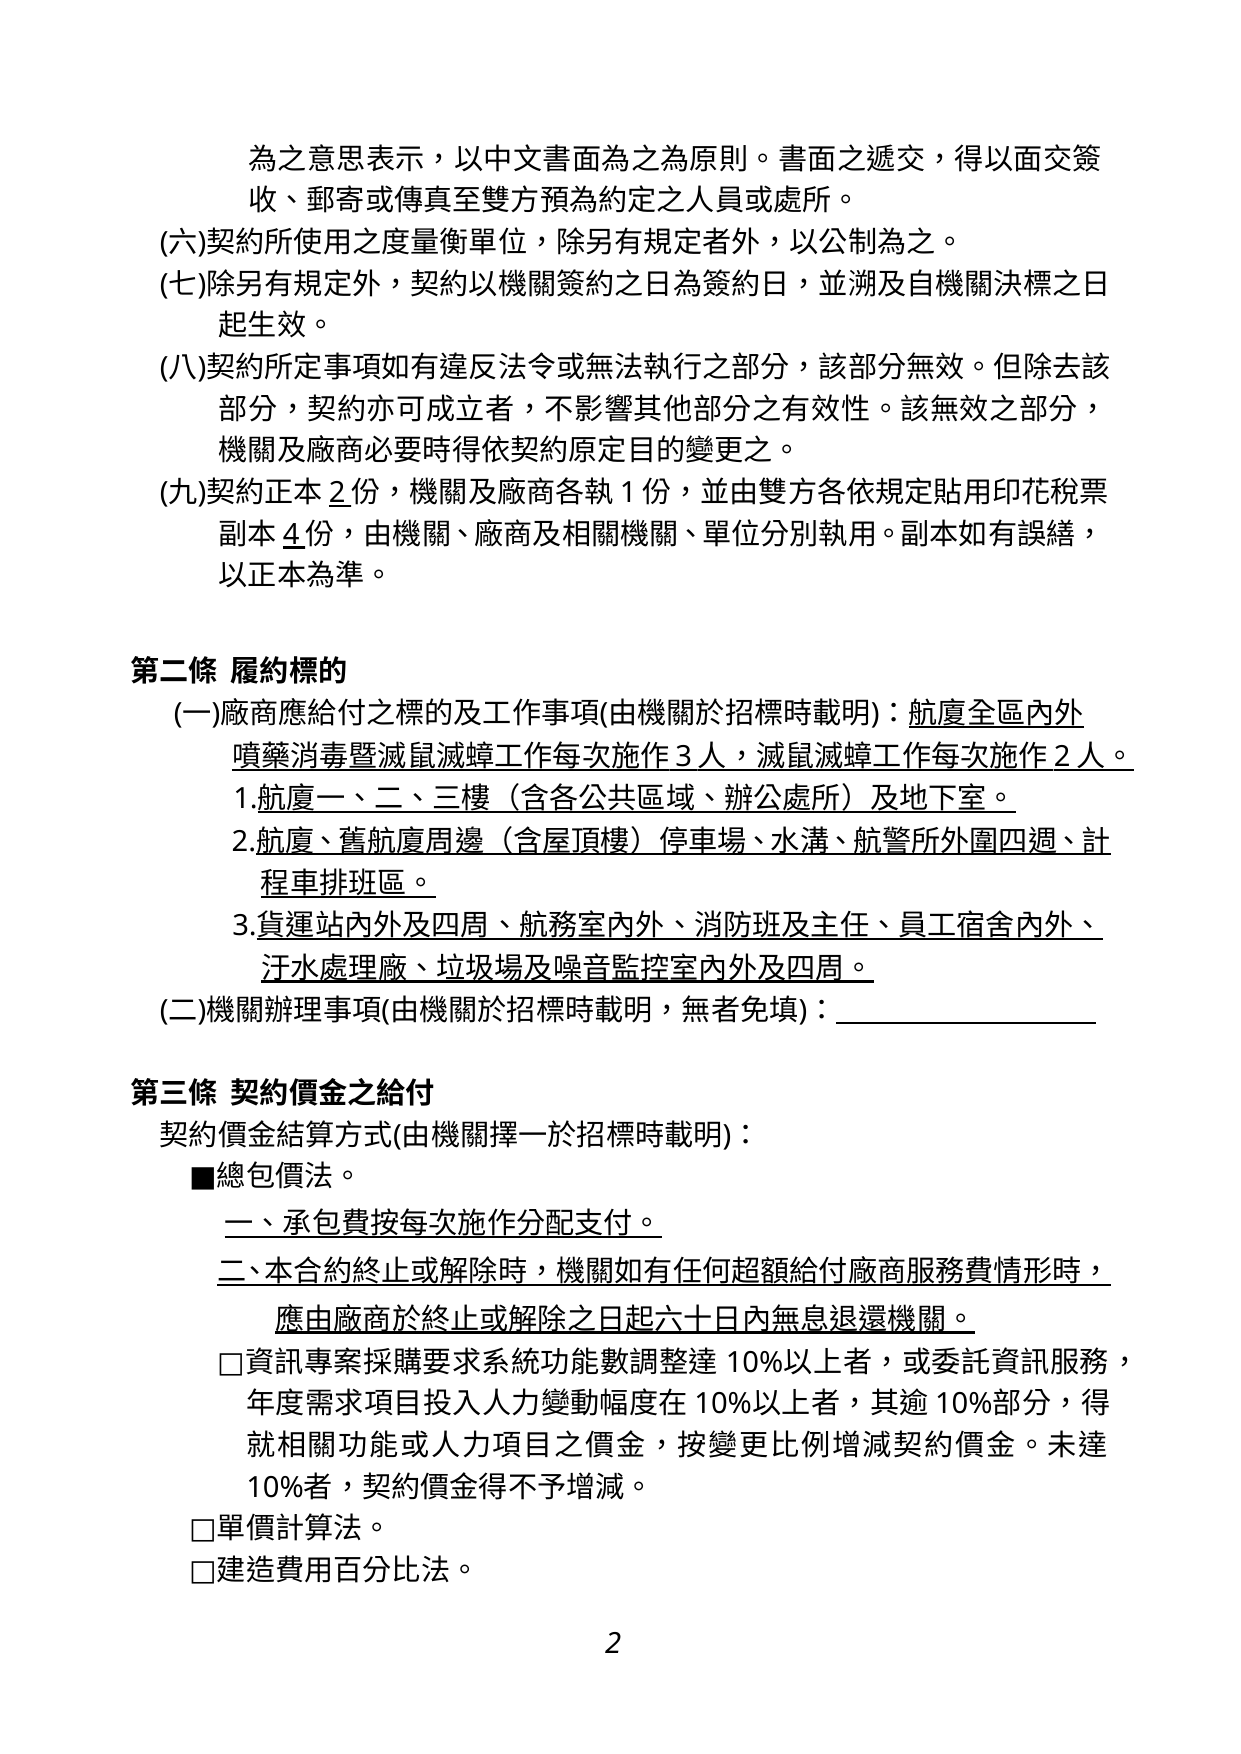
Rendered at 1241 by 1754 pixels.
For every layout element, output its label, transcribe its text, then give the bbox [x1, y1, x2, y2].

text □單價計算法。 [189, 1505, 1110, 1547]
text 二、本合約終止或解除時，機關如有任何超額給付廠商服務費情形時， [217, 1243, 1110, 1284]
text (八)契約所定事項如有違反法令或無法執行之部分，該部分無效。但除去該部分，契約亦可成立者，不影響其他部分之有效性。該無效之部分，機關及廠商必要時得依契約原定目的變更之。 [159, 344, 1110, 469]
text 汙水處理廠、垃圾場及噪音監控室內外及四周。 [130, 944, 1110, 987]
text 為之意思表示，以中文書面為之為原則。書面之遞交，得以面交簽收、郵寄或傳真至雙方預為約定之人員或處所。 [218, 136, 1104, 219]
text 一、承包費按每次施作分配支付。 [64, 1195, 1110, 1243]
text 2.航廈、舊航廈周邊（含屋頂樓）停車場、水溝、航警所外圍四週、計程車排班區。 [231, 817, 1110, 902]
text 3.貨運站內外及四周、航務室內外、消防班及主任、員工宿舍內外、 [130, 902, 1110, 944]
text 1.航廈一、二、三樓（含各公共區域、辦公處所）及地下室。 [189, 775, 1110, 817]
text (九)契約正本2份，機關及廠商各執1份，並由雙方各依規定貼用印花稅票。副本4份，由機關、廠商及相關機關、單位分別執用。副本如有誤繕，以正本為準。 [159, 469, 1104, 594]
text (二)機關辦理事項(由機關於招標時載明，無者免填)： [159, 987, 1110, 1028]
text □資訊專案採購要求系統功能數調整達10%以上者，或委託資訊服務，年度需求項目投入人力變動幅度在10%以上者，其逾10%部分，得就相關功能或人力項目之價金，按變更比例增減契約價金。未達10%者，契約價金得不予增減。 [217, 1339, 1110, 1505]
text 契約價金結算方式(由機關擇一於招標時載明)： [159, 1112, 1110, 1153]
text (一)廠商應給付之標的及工作事項(由機關於招標時載明)：航廈全區內外噴藥消毒暨滅鼠滅蟑工作每次施作3人，滅鼠滅蟑工作每次施作2人。 [173, 690, 1110, 775]
text 第二條 履約標的 [130, 648, 1110, 690]
text (七)除另有規定外，契約以機關簽約之日為簽約日，並溯及自機關決標之日起生效。 [159, 261, 1110, 344]
text □建造費用百分比法。 [189, 1547, 1110, 1589]
text (六)契約所使用之度量衡單位，除另有規定者外，以公制為之。 [159, 219, 1110, 261]
text 第三條 契約價金之給付 [130, 1070, 1110, 1112]
text 應由廠商於終止或解除之日起六十日內無息退還機關。 [217, 1286, 1110, 1339]
text ■總包價法。 [189, 1153, 1110, 1195]
